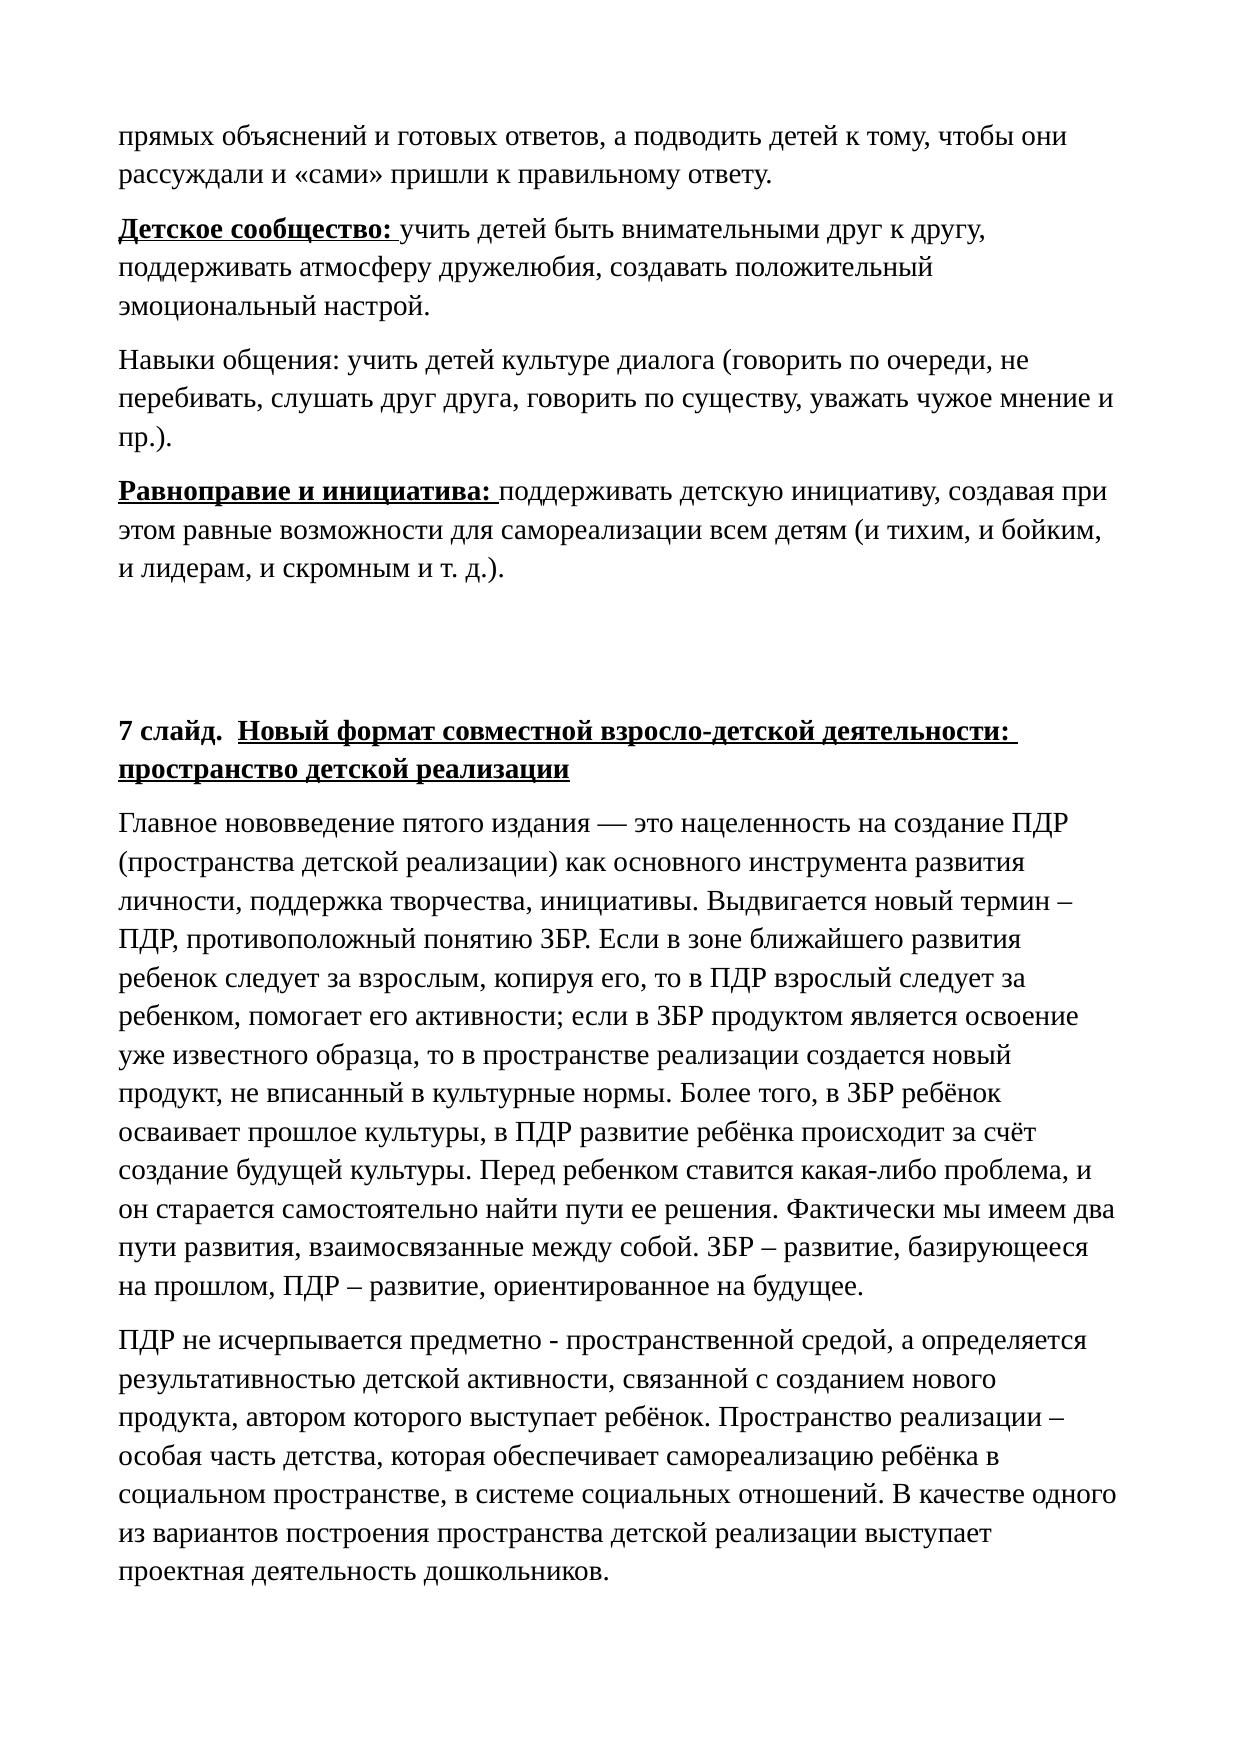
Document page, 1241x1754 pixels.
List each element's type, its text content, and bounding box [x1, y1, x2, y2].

text прямых объяснений и готовых ответов, а подводить детей к тому, чтобы они рассуждали и «сами» пришли к правильному ответу. [118, 118, 1122, 190]
text Навыки общения: учить детей культуре диалога (говорить по очереди, не перебивать, слушать друг друга, говорить по существу, уважать чужое мнение и пр.). [118, 342, 1122, 453]
text 7 слайд. Новый формат совместной взросло-детской деятельности: пространство детской реализации [118, 713, 1122, 785]
text Равноправие и инициатива: поддерживать детскую инициативу, создавая при этом равные возможности для самореализации всем детям (и тихим, и бойким, и лидерам, и скромным и т. д.). [118, 473, 1122, 584]
text Детское сообщество: учить детей быть внимательными друг к другу, поддерживать атмосферу дружелюбия, создавать положительный эмоциональный настрой. [118, 211, 1122, 321]
text ПДР не исчерпывается предметно - пространственной средой, а определяется результативностью детской активности, связанной с созданием нового продукта, автором которого выступает ребёнок. Пространство реализации – особая часть детства, которая обеспечивает самореализацию ребёнка в социальном пространстве, в системе социальных отношений. В качестве одного из вариантов построения пространства детской реализации выступает проектная деятельность дошкольников. [118, 1322, 1122, 1587]
text Главное нововведение пятого издания — это нацеленность на создание ПДР (пространства детской реализации) как основного инструмента развития личности, поддержка творчества, инициативы. Выдвигается новый термин – ПДР, противоположный понятию ЗБР. Если в зоне ближайшего развития ребенок следует за взрослым, копируя его, то в ПДР взрослый следует за ребенком, помогает его активности; если в ЗБР продуктом является освоение уже известного образца, то в пространстве реализации создается новый продукт, не вписанный в культурные нормы. Более того, в ЗБР ребёнок осваивает прошлое культуры, в ПДР развитие ребёнка происходит за счёт создание будущей культуры. Перед ребенком ставится какая-либо проблема, и он старается самостоятельно найти пути ее решения. Фактически мы имеем два пути развития, взаимосвязанные между собой. ЗБР – развитие, базирующееся на прошлом, ПДР – развитие, ориентированное на будущее. [118, 806, 1122, 1302]
